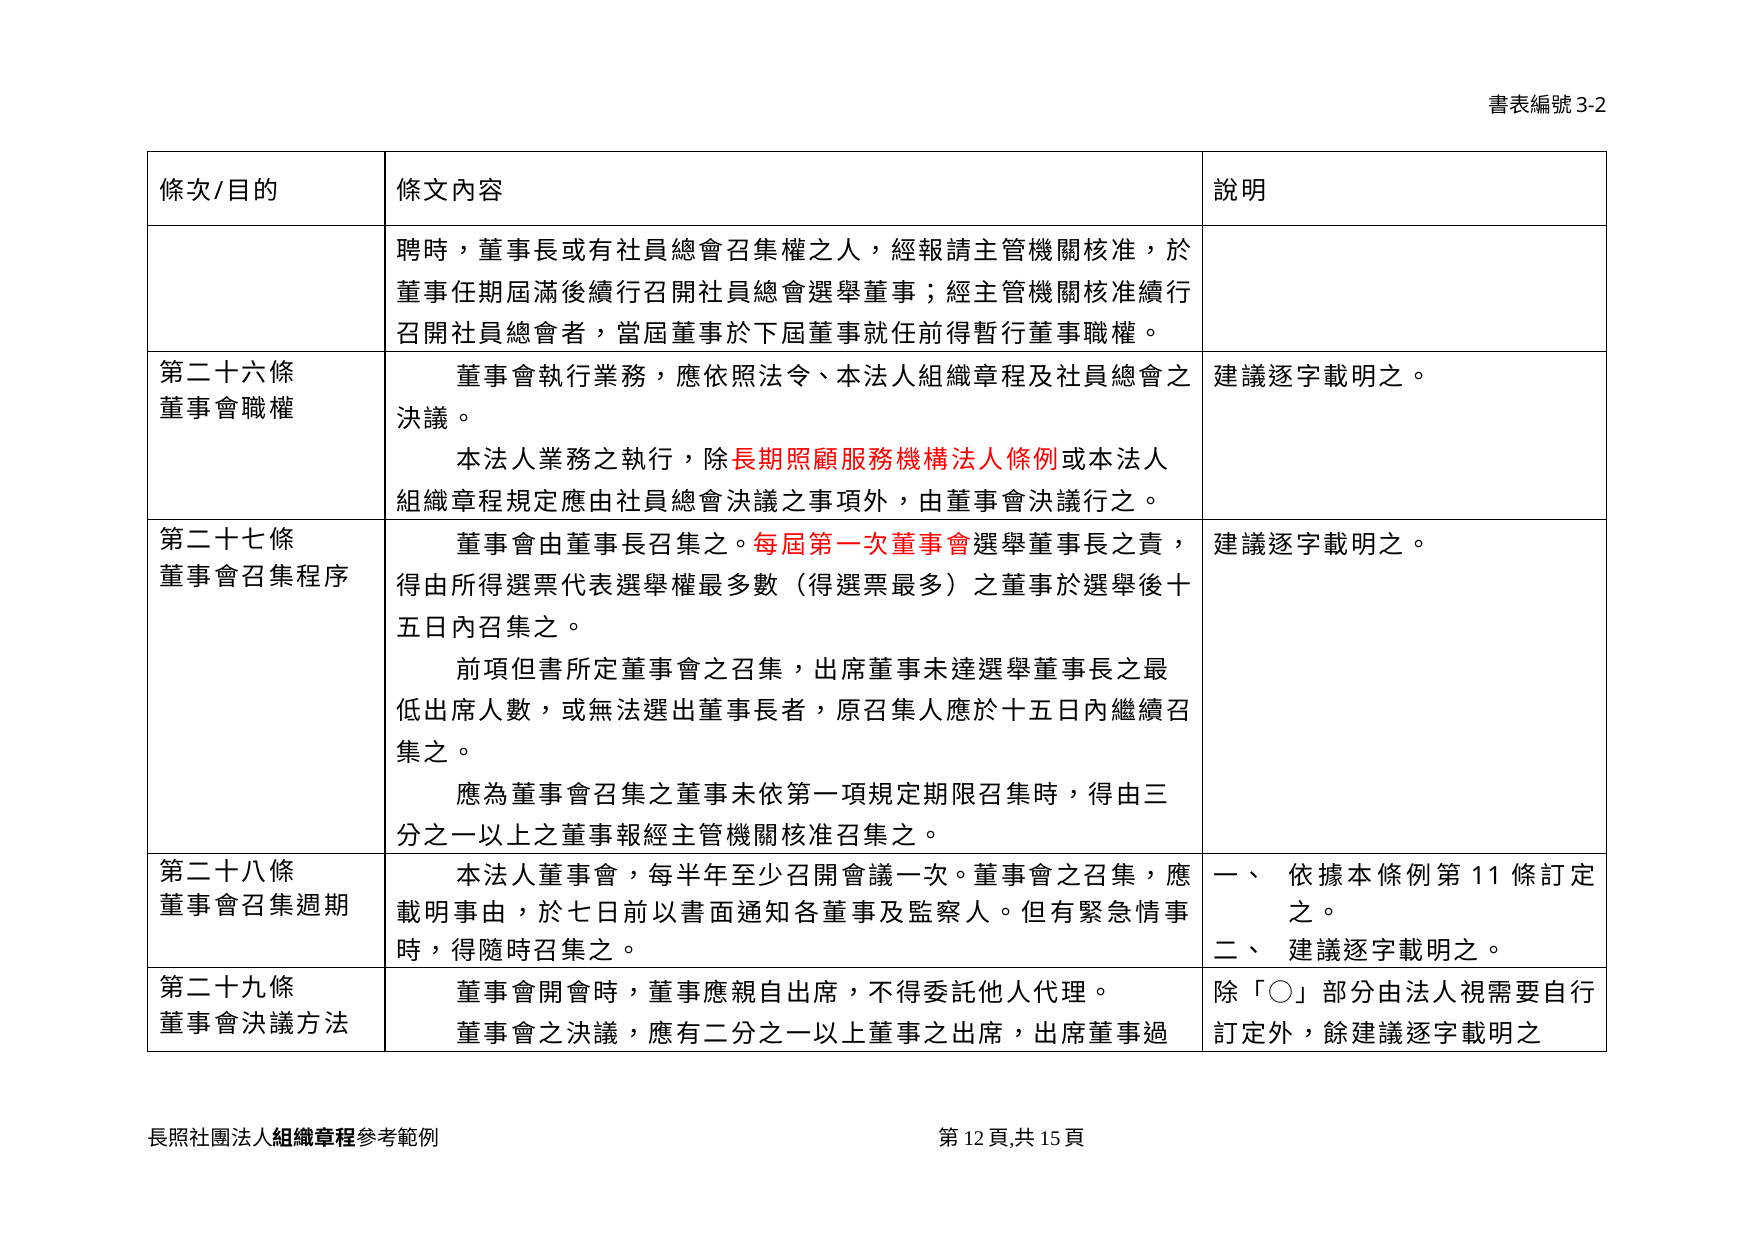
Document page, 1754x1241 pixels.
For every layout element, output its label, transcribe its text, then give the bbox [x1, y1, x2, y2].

table_header 條文內容 [386, 152, 1202, 225]
table_cell 除「○」部分由法人視需要自行訂定外，餘建議逐字載明之 [1203, 968, 1606, 1051]
table_cell 第二十八條 董事會召集週期 [148, 854, 384, 967]
table_cell 本法人董事會，每半年至少召開會議一次。董事會之召集，應載明事由，於七日前以書面通知各董事及監察人。但有緊急情事時，得隨時召集之。 [386, 854, 1202, 967]
table_cell [1203, 226, 1606, 351]
table_cell 依據本條例第11條訂定之。 建議逐字載明之。 [1203, 854, 1606, 967]
table_cell 建議逐字載明之。 [1203, 520, 1606, 853]
table_cell 第二十九條 董事會決議方法 [148, 968, 384, 1051]
table_header 說明 [1203, 152, 1606, 225]
table_cell 董事會由董事長召集之。每屆第一次董事會選舉董事長之責，得由所得選票代表選舉權最多數（得選票最多）之董事於選舉後十五日內召集之。 前項但書所定董事會之召集，出席董事未達選舉董事長之最低出席人數，或無法選出董事長者，原召集人應於十五日內繼續召集之。 應為董事會召集之董事未依第一項規定期限召集時，得由三分之一以上之董事報經主管機關核准召集之。 [386, 520, 1202, 853]
table_cell 董事會執行業務，應依照法令、本法人組織章程及社員總會之決議。 本法人業務之執行，除長期照顧服務機構法人條例或本法人組織章程規定應由社員總會決議之事項外，由董事會決議行之。 [386, 352, 1202, 519]
table_header 條次/目的 [148, 152, 384, 225]
table_cell 董事會開會時，董事應親自出席，不得委託他人代理。 董事會之決議，應有二分之一以上董事之出席，出席董事過 [386, 968, 1202, 1051]
table_cell 聘時，董事長或有社員總會召集權之人，經報請主管機關核准，於董事任期屆滿後續行召開社員總會選舉董事；經主管機關核准續行召開社員總會者，當屆董事於下屆董事就任前得暫行董事職權。 [386, 226, 1202, 351]
table_cell [148, 226, 384, 351]
table_cell 建議逐字載明之。 [1203, 352, 1606, 519]
table_cell 第二十七條 董事會召集程序 [148, 520, 384, 853]
table_cell 第二十六條 董事會職權 [148, 352, 384, 519]
